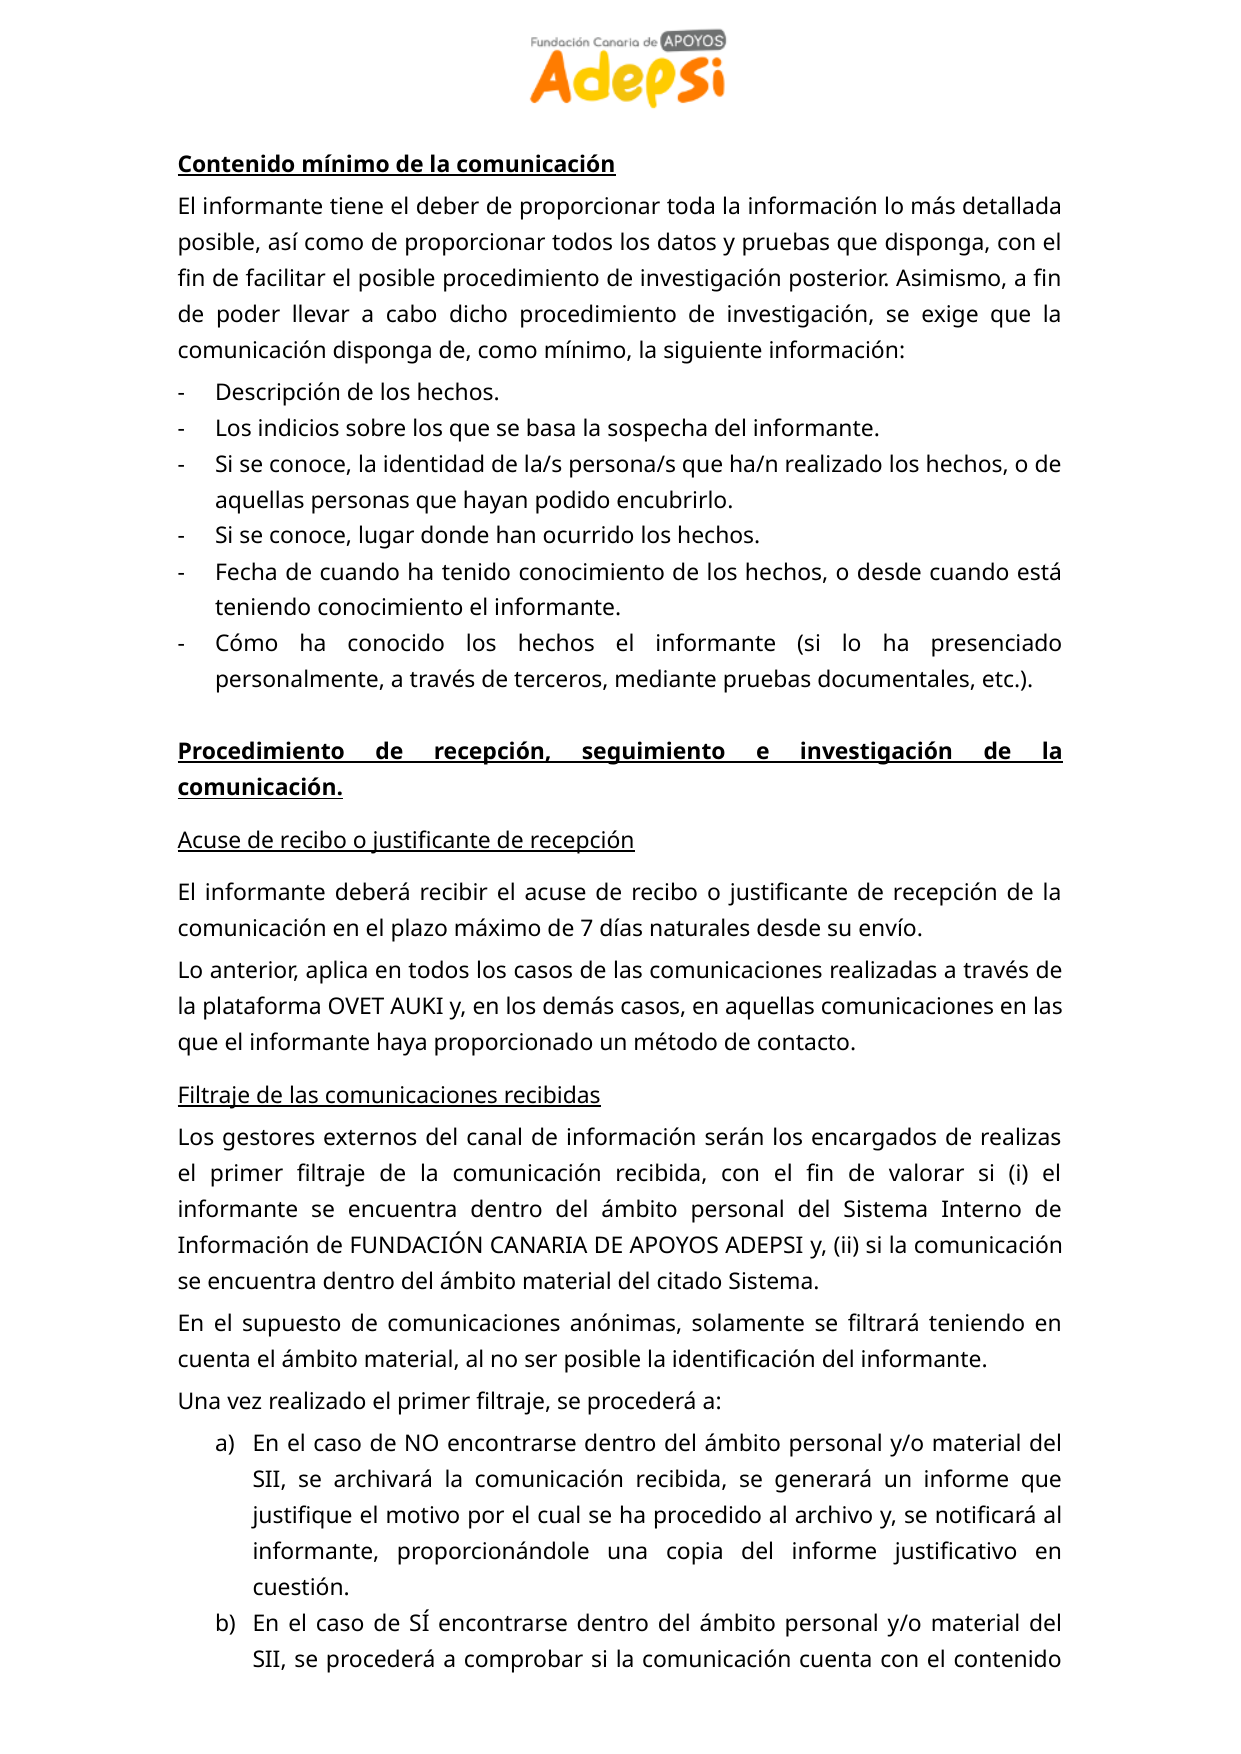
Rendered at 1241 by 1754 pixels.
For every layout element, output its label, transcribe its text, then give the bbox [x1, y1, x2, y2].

text Filtraje de las comunicaciones recibidas [177, 1079, 1063, 1110]
text Una vez realizado el primer filtraje, se procederá a: [177, 1385, 1063, 1416]
list Cómo ha conocido los hechos el informante (si lo ha presenciado personalmente, a través de terceros, mediante pruebas documentales, etc.). [177, 627, 1063, 694]
text En el supuesto de comunicaciones anónimas, solamente se filtrará teniendo en cuenta el ámbito material, al no ser posible la identificación del informante. [177, 1307, 1063, 1374]
text Procedimiento de recepción, seguimiento e investigación de la [177, 735, 1063, 761]
text Los gestores externos del canal de información serán los encargados de realizas el primer filtraje de la comunicación recibida, con el fin de valorar si (i) el informante se encuentra dentro del ámbito personal del Sistema Interno de Información de FUNDACIÓN CANARIA DE APOYOS ADEPSI y, (ii) si la comunicación se encuentra dentro del ámbito material del citado Sistema. [177, 1121, 1063, 1296]
list Si se conoce, la identidad de la/s persona/s que ha/n realizado los hechos, o de aquellas personas que hayan podido encubrirlo. [177, 448, 1063, 515]
text Contenido mínimo de la comunicación [177, 148, 1063, 179]
text Acuse de recibo o justificante de recepción [177, 824, 1063, 855]
list Descripción de los hechos. [177, 376, 1063, 407]
text El informante tiene el deber de proporcionar toda la información lo más detallada posible, así como de proporcionar todos los datos y pruebas que disponga, con el fin de facilitar el posible procedimiento de investigación posterior. Asimismo, a fin de poder llevar a cabo dicho procedimiento de investigación, se exige que la comunicación disponga de, como mínimo, la siguiente información: [177, 190, 1063, 365]
text comunicación. [177, 762, 1063, 802]
list Los indicios sobre los que se basa la sospecha del informante. [177, 412, 1063, 443]
text El informante deberá recibir el acuse de recibo o justificante de recepción de la comunicación en el plazo máximo de 7 días naturales desde su envío. [177, 876, 1063, 943]
list En el caso de SÍ encontrarse dentro del ámbito personal y/o material del SII, se procederá a comprobar si la comunicación cuenta con el contenido [215, 1607, 1063, 1674]
list Si se conoce, lugar donde han ocurrido los hechos. [177, 519, 1063, 551]
list Fecha de cuando ha tenido conocimiento de los hechos, o desde cuando está teniendo conocimiento el informante. [177, 555, 1063, 623]
list En el caso de NO encontrarse dentro del ámbito personal y/o material del SII, se archivará la comunicación recibida, se generará un informe que justifique el motivo por el cual se ha procedido al archivo y, se notificará al informante, proporcionándole una copia del informe justificativo en cuestión. [215, 1427, 1063, 1602]
text Lo anterior, aplica en todos los casos de las comunicaciones realizadas a través de la plataforma OVET AUKI y, en los demás casos, en aquellas comunicaciones en las que el informante haya proporcionado un método de contacto. [177, 954, 1063, 1057]
